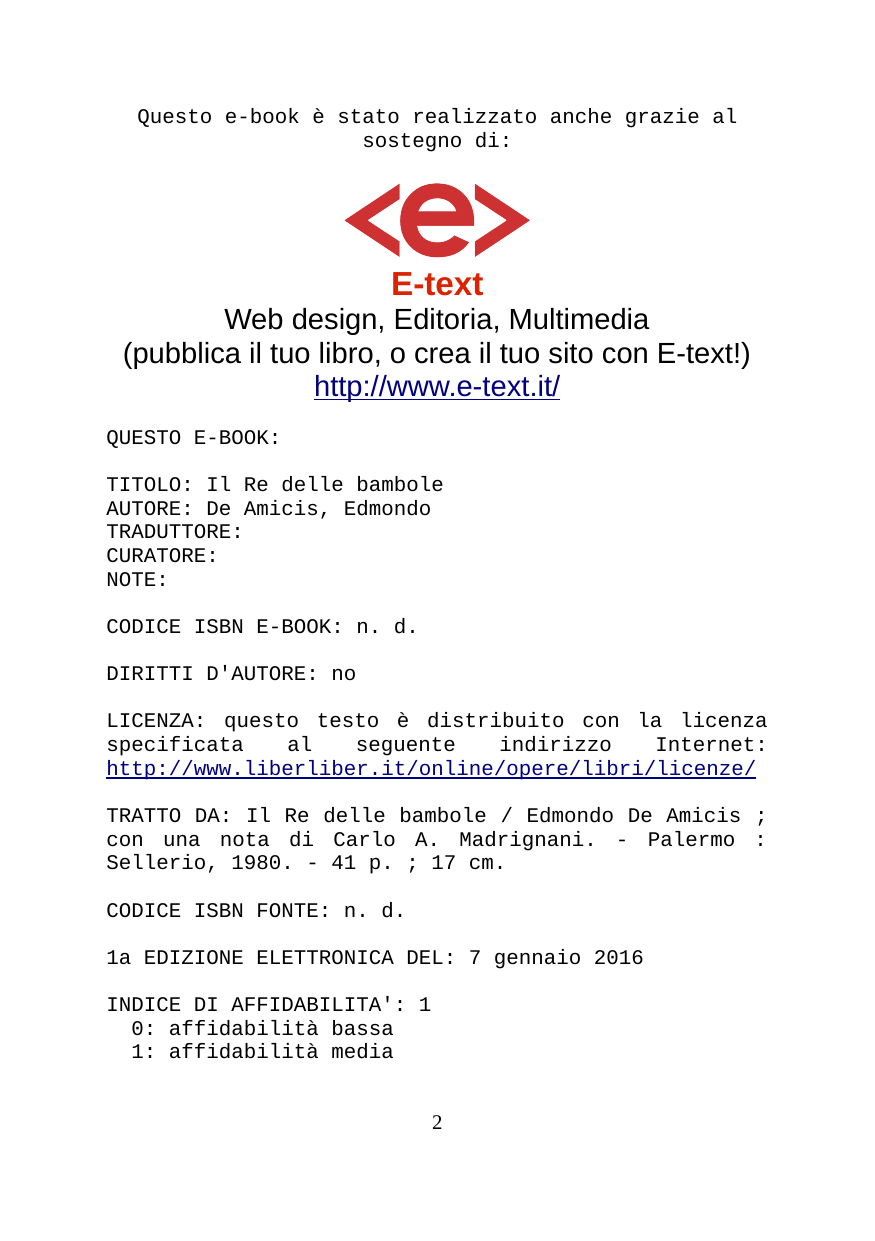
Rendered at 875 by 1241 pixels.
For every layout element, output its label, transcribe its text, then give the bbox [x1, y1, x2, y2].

text CURATORE: [106, 545, 768, 568]
text http://www.e-text.it/ [106, 369, 768, 403]
text TRADUTTORE: [106, 521, 768, 545]
text TITOLO: Il Re delle bambole [106, 474, 768, 498]
text E-text [106, 264, 768, 302]
text 1: affidabilità media [106, 1041, 768, 1065]
text DIRITTI D'AUTORE: no [106, 663, 768, 687]
picture [343, 183, 531, 258]
text 0: affidabilità bassa [106, 1018, 768, 1041]
text CODICE ISBN E-BOOK: n. d. [106, 616, 768, 639]
text Web design, Editoria, Multimedia [106, 302, 768, 336]
text LICENZA: questo testo è distribuito con la licenza specificata al seguente indirizzo Internet: http://www.liberliber.it/online/opere/libri/licenze/ [106, 710, 768, 781]
text TRATTO DA: Il Re delle bambole / Edmondo De Amicis ; con una nota di Carlo A. Madrignani. - Palermo : Sellerio, 1980. - 41 p. ; 17 cm. [106, 805, 768, 876]
text QUESTO E-BOOK: [106, 427, 768, 450]
text INDICE DI AFFIDABILITA': 1 [106, 994, 768, 1018]
text Questo e-book è stato realizzato anche grazie al sostegno di: [106, 106, 768, 153]
text (pubblica il tuo libro, o crea il tuo sito con E-text!) [106, 336, 768, 369]
text AUTORE: De Amicis, Edmondo [106, 498, 768, 521]
text 1a EDIZIONE ELETTRONICA DEL: 7 gennaio 2016 [106, 947, 768, 971]
text CODICE ISBN FONTE: n. d. [106, 899, 768, 923]
text NOTE: [106, 568, 768, 592]
